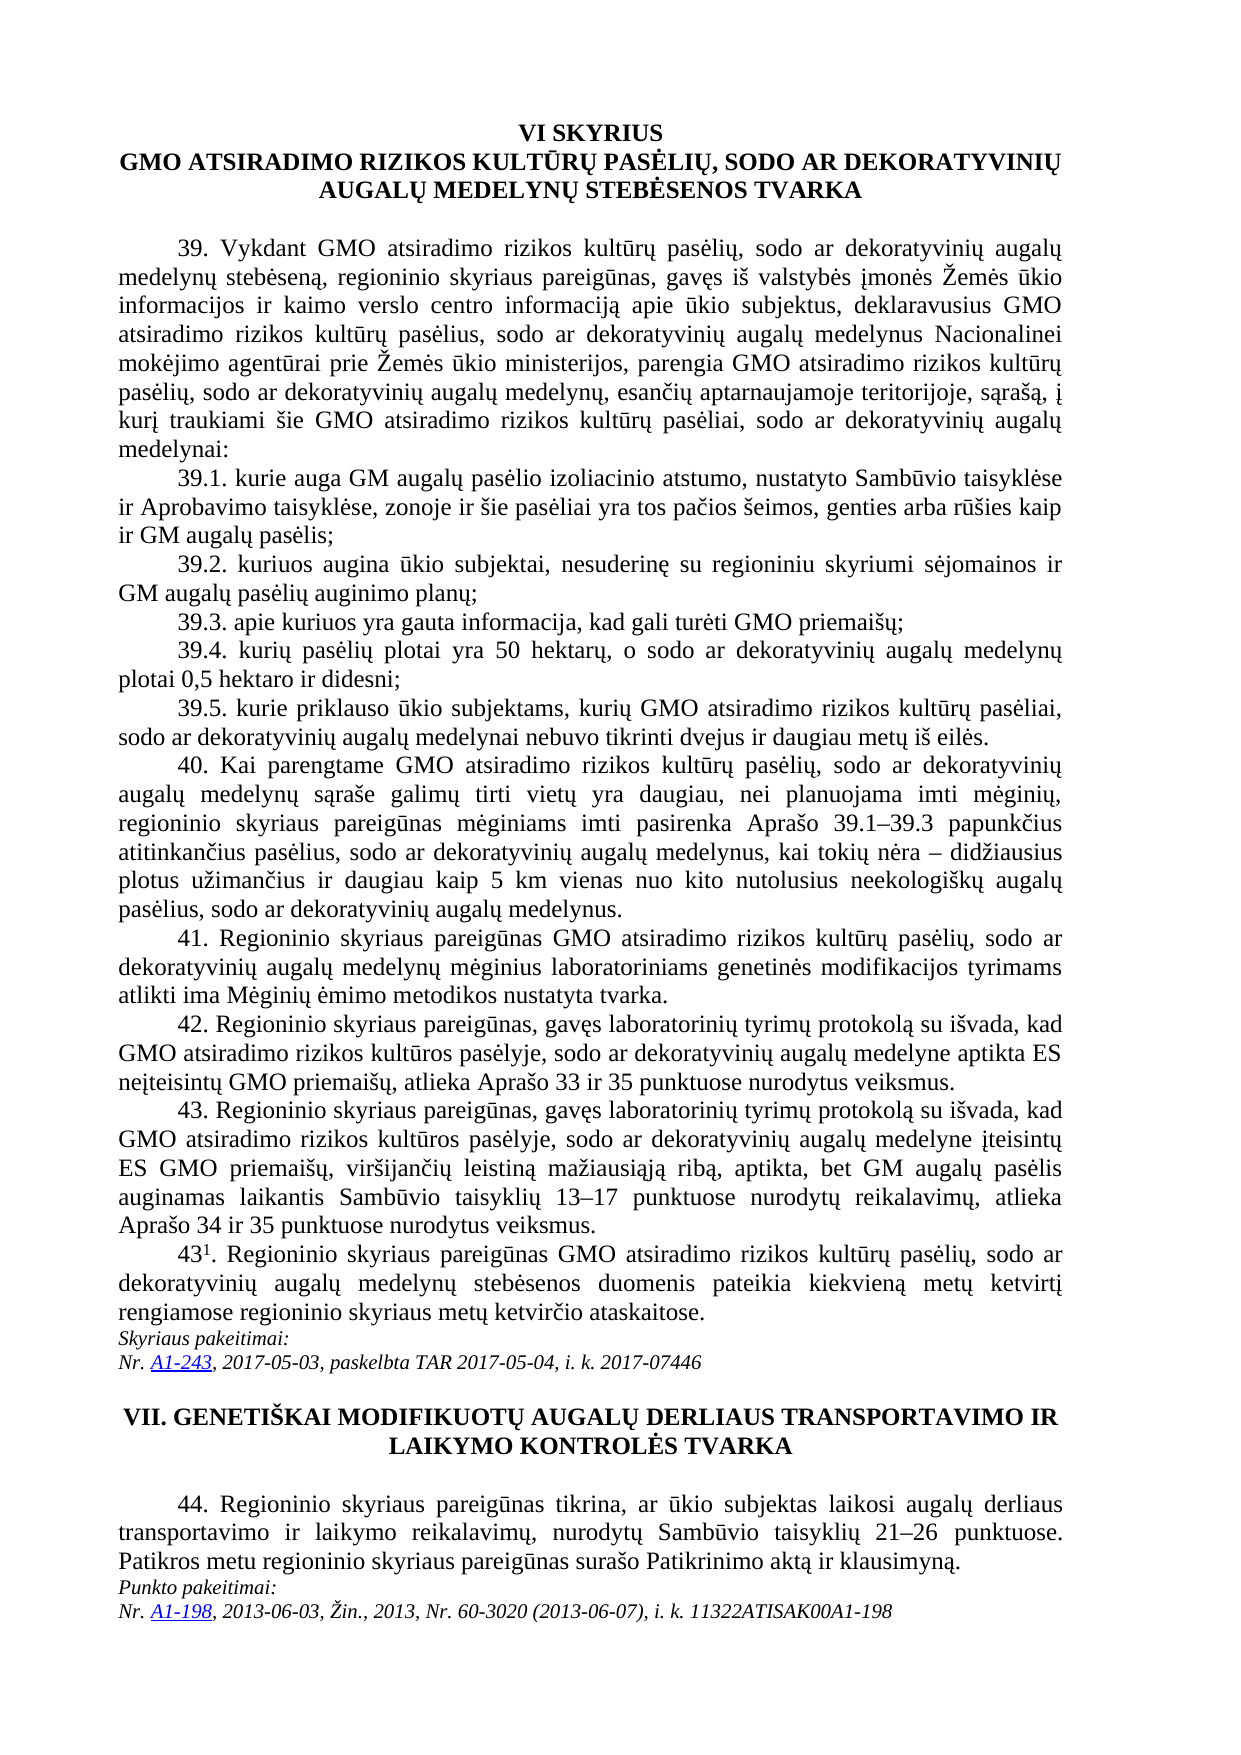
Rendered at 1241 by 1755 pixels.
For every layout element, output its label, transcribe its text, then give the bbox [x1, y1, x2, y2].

text 39.2. kuriuos augina ūkio subjektai, nesuderinę su regioniniu skyriumi sėjomainos ir GM augalų pasėlių auginimo planų; [118, 549, 1063, 607]
text GMO ATSIRADIMO RIZIKOS KULTŪRŲ PASĖLIŲ, SODO AR DEKORATYVINIŲ AUGALŲ MEDELYNŲ STEBĖSENOS TVARKA [118, 147, 1063, 204]
text 42. Regioninio skyriaus pareigūnas, gavęs laboratorinių tyrimų protokolą su išvada, kad GMO atsiradimo rizikos kultūros pasėlyje, sodo ar dekoratyvinių augalų medelyne aptikta ES neįteisintų GMO priemaišų, atlieka Aprašo 33 ir 35 punktuose nurodytus veiksmus. [118, 1009, 1063, 1096]
text 39.1. kurie auga GM augalų pasėlio izoliacinio atstumo, nustatyto Sambūvio taisyklėse ir Aprobavimo taisyklėse, zonoje ir šie pasėliai yra tos pačios šeimos, genties arba rūšies kaip ir GM augalų pasėlis; [118, 463, 1063, 549]
text 44. Regioninio skyriaus pareigūnas tikrina, ar ūkio subjektas laikosi augalų derliaus transportavimo ir laikymo reikalavimų, nurodytų Sambūvio taisyklių 21–26 punktuose. Patikros metu regioninio skyriaus pareigūnas surašo Patikrinimo aktą ir klausimyną. [118, 1489, 1063, 1575]
text 39.5. kurie priklauso ūkio subjektams, kurių GMO atsiradimo rizikos kultūrų pasėliai, sodo ar dekoratyvinių augalų medelynai nebuvo tikrinti dvejus ir daugiau metų iš eilės. [118, 693, 1063, 751]
text 40. Kai parengtame GMO atsiradimo rizikos kultūrų pasėlių, sodo ar dekoratyvinių augalų medelynų sąraše galimų tirti vietų yra daugiau, nei planuojama imti mėginių, regioninio skyriaus pareigūnas mėginiams imti pasirenka Aprašo 39.1–39.3 papunkčius atitinkančius pasėlius, sodo ar dekoratyvinių augalų medelynus, kai tokių nėra – didžiausius plotus užimančius ir daugiau kaip 5 km vienas nuo kito nutolusius neekologiškų augalų pasėlius, sodo ar dekoratyvinių augalų medelynus. [118, 751, 1063, 923]
text VII. GENETIŠKAI MODIFIKUOTŲ AUGALŲ DERLIAUS TRANSPORTAVIMO IR LAIKYMO KONTROLĖS TVARKA [118, 1402, 1063, 1460]
text Nr. A1-198, 2013-06-03, Žin., 2013, Nr. 60-3020 (2013-06-07), i. k. 11322ATISAK00A1-198 [118, 1599, 1063, 1623]
text Skyriaus pakeitimai: [118, 1326, 1063, 1350]
text 39.3. apie kuriuos yra gauta informacija, kad gali turėti GMO priemaišų; [118, 607, 1063, 636]
text 39. Vykdant GMO atsiradimo rizikos kultūrų pasėlių, sodo ar dekoratyvinių augalų medelynų stebėseną, regioninio skyriaus pareigūnas, gavęs iš valstybės įmonės Žemės ūkio informacijos ir kaimo verslo centro informaciją apie ūkio subjektus, deklaravusius GMO atsiradimo rizikos kultūrų pasėlius, sodo ar dekoratyvinių augalų medelynus Nacionalinei mokėjimo agentūrai prie Žemės ūkio ministerijos, parengia GMO atsiradimo rizikos kultūrų pasėlių, sodo ar dekoratyvinių augalų medelynų, esančių aptarnaujamoje teritorijoje, sąrašą, į kurį traukiami šie GMO atsiradimo rizikos kultūrų pasėliai, sodo ar dekoratyvinių augalų medelynai: [118, 233, 1063, 463]
text 431. Regioninio skyriaus pareigūnas GMO atsiradimo rizikos kultūrų pasėlių, sodo ar dekoratyvinių augalų medelynų stebėsenos duomenis pateikia kiekvieną metų ketvirtį rengiamose regioninio skyriaus metų ketvirčio ataskaitose. [118, 1239, 1063, 1326]
text 43. Regioninio skyriaus pareigūnas, gavęs laboratorinių tyrimų protokolą su išvada, kad GMO atsiradimo rizikos kultūros pasėlyje, sodo ar dekoratyvinių augalų medelyne įteisintų ES GMO priemaišų, viršijančių leistiną mažiausiąją ribą, aptikta, bet GM augalų pasėlis auginamas laikantis Sambūvio taisyklių 13–17 punktuose nurodytų reikalavimų, atlieka Aprašo 34 ir 35 punktuose nurodytus veiksmus. [118, 1096, 1063, 1239]
text Punkto pakeitimai: [118, 1575, 1063, 1599]
text Nr. A1-243, 2017-05-03, paskelbta TAR 2017-05-04, i. k. 2017-07446 [118, 1350, 1063, 1374]
text 39.4. kurių pasėlių plotai yra 50 hektarų, o sodo ar dekoratyvinių augalų medelynų plotai 0,5 hektaro ir didesni; [118, 636, 1063, 693]
text 41. Regioninio skyriaus pareigūnas GMO atsiradimo rizikos kultūrų pasėlių, sodo ar dekoratyvinių augalų medelynų mėginius laboratoriniams genetinės modifikacijos tyrimams atlikti ima Mėginių ėmimo metodikos nustatyta tvarka. [118, 923, 1063, 1009]
text VI SKYRIUS [118, 118, 1063, 147]
